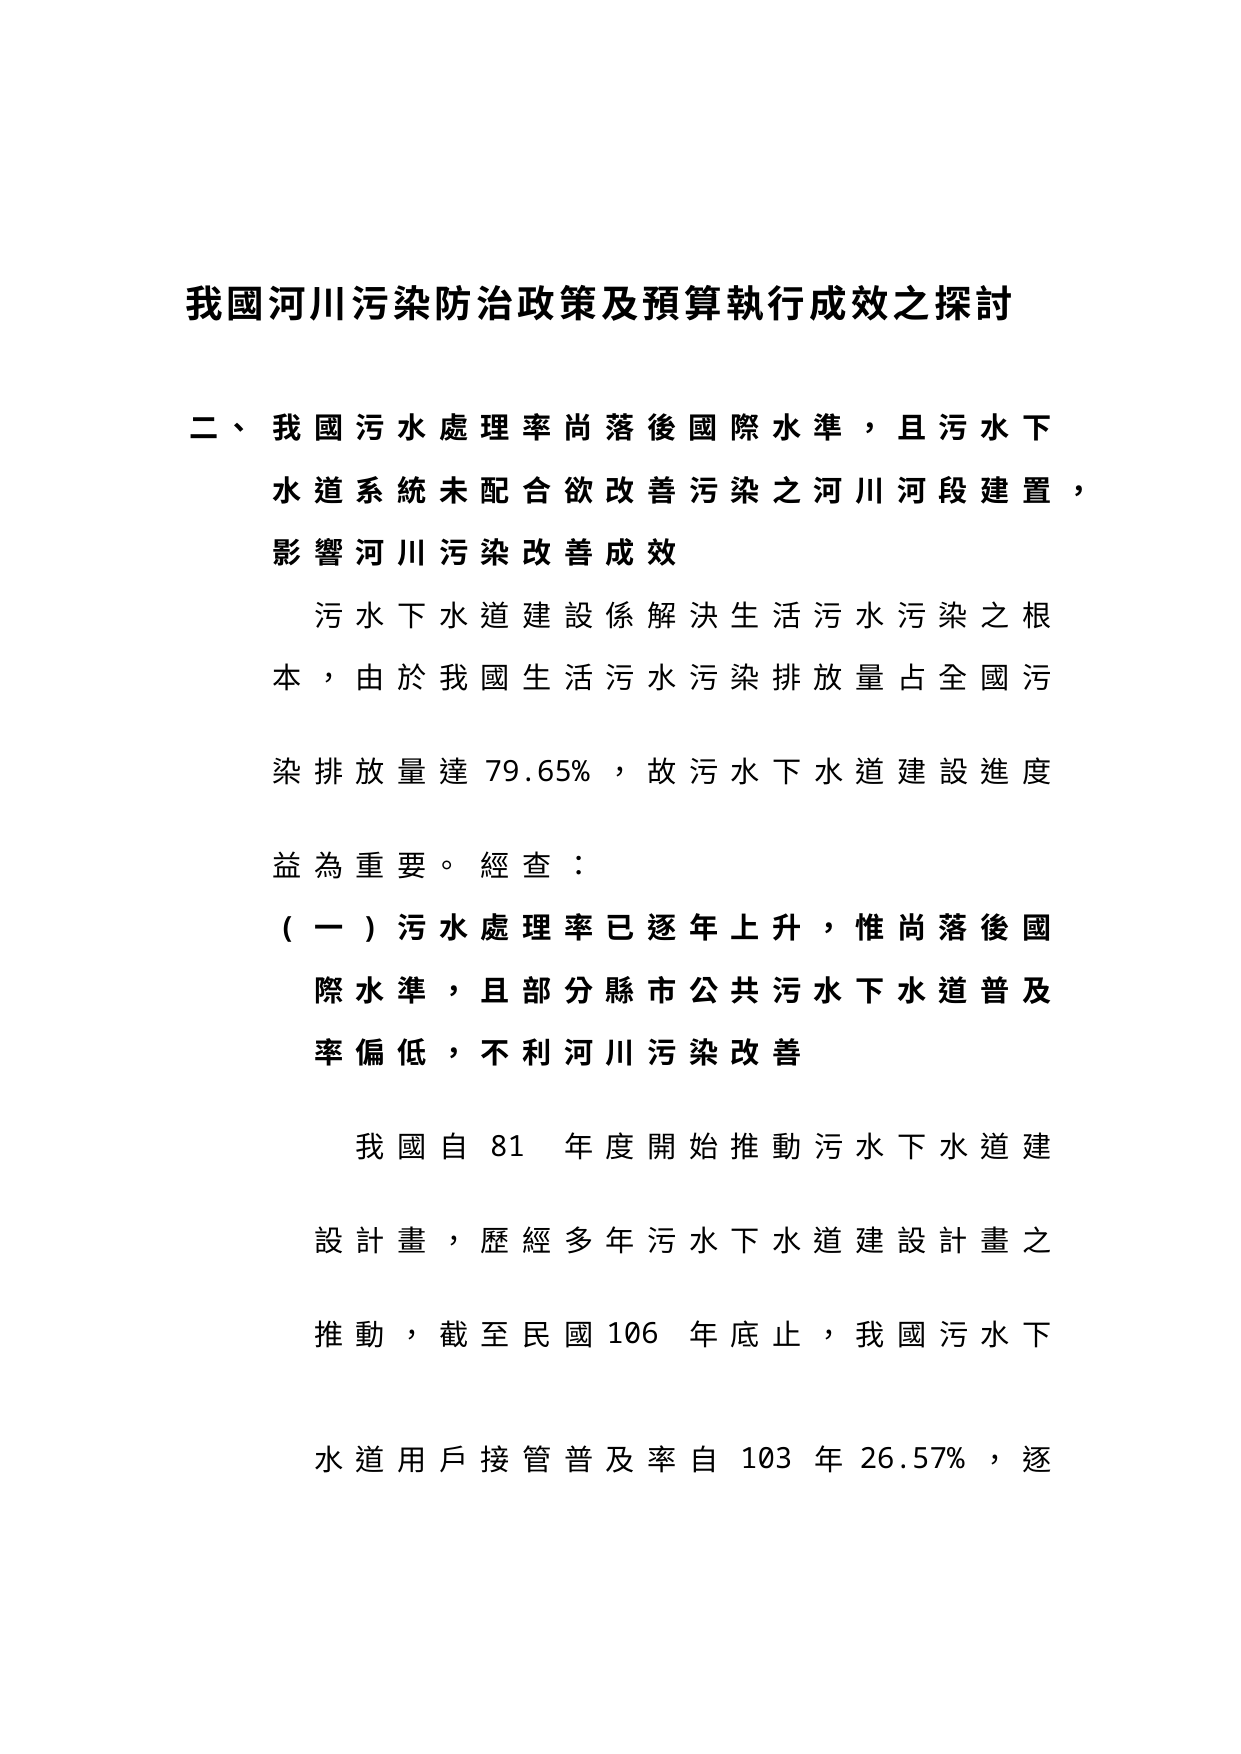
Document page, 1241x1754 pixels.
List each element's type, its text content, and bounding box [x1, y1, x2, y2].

text 二、我國污水處理率尚落後國際水準，且污水下水道系統未配合欲改善污染之河川河段建置，影響河川污染改善成效 [183, 384, 1058, 572]
text 我國自81 年度開始推動污水下水道建設計畫，歷經多年污水下水道建設計畫之推動，截至民國106 年底止，我國污水下水道用戶接管普及率自103年26.57%，逐步上升為31.96%；同期間整體污水處理率亦自48.91%，上揚為55.86%(詳附表7)。惟依據瑞士洛桑管理學院（IMD）2016 年發布之世界競爭力年度報告資料顯示，在61個受評比國家中，我國污水處理率排名第42，落後於歐亞國家如英國、荷蘭、德國、新加坡、韓國及日本等；且截至106年底，我國部分縣市之公共污水下水道接管普及率甚低於10%，如桃園市、彰化縣、南投縣、雲林縣、嘉義縣等(詳本報告附表4)，不利河川污染改善。 [271, 1072, 1058, 1509]
text 污水下水道建設係解決生活污水污染之根本，由於我國生活污水污染排放量占全國污染排放量達79.65%，故污水下水道建設進度益為重要。經查： [242, 572, 1058, 884]
text 我國河川污染防治政策及預算執行成效之探討 [177, 259, 1054, 322]
text (一)污水處理率已逐年上升，惟尚落後國際水準，且部分縣市公共污水下水道普及率偏低，不利河川污染改善 [242, 884, 1058, 1072]
